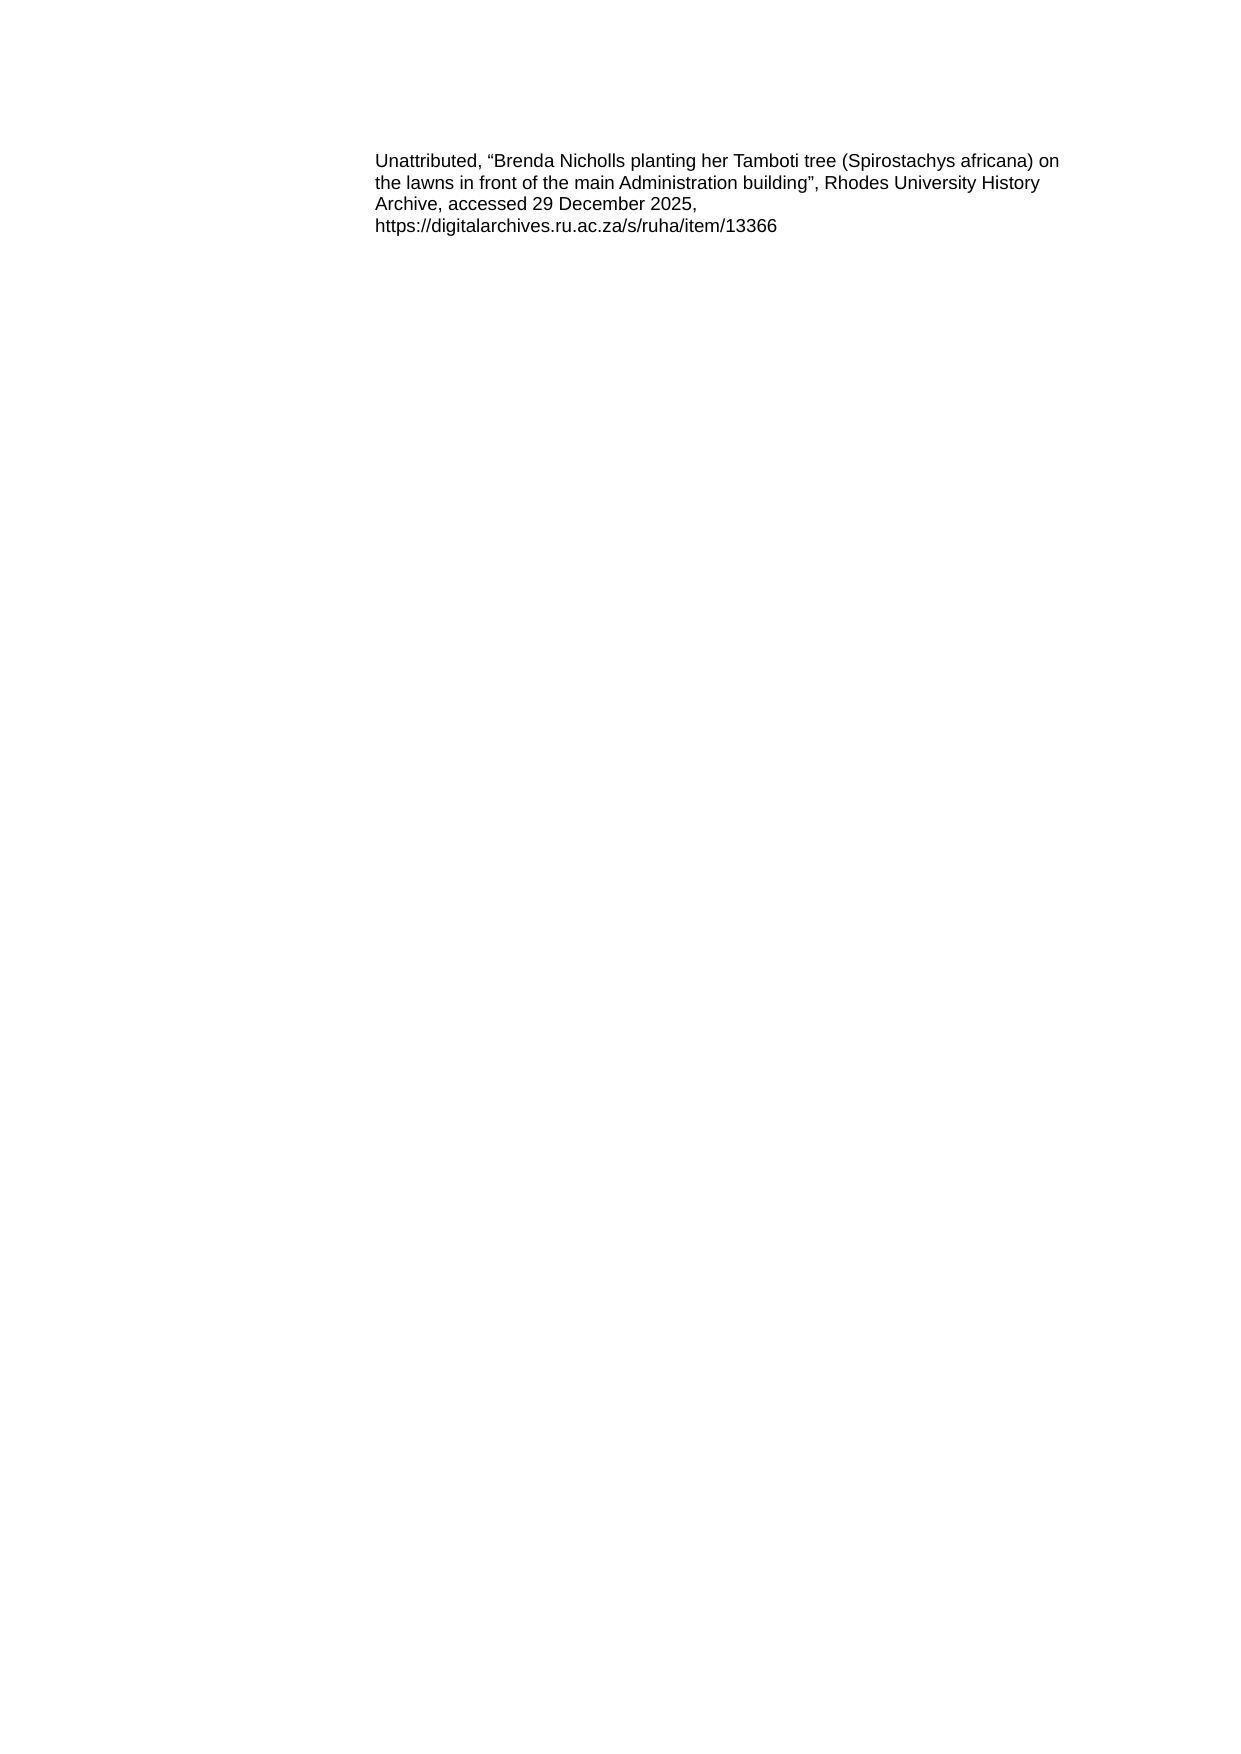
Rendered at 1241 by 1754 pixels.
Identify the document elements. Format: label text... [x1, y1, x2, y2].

text Unattributed, “Brenda Nicholls planting her Tamboti tree (Spirostachys africana) on the lawns in front of the main Administration building”, Rhodes University History Archive, accessed 29 December 2025, https://digitalarchives.ru.ac.za/s/ruha/item/13366 [375, 150, 1090, 236]
